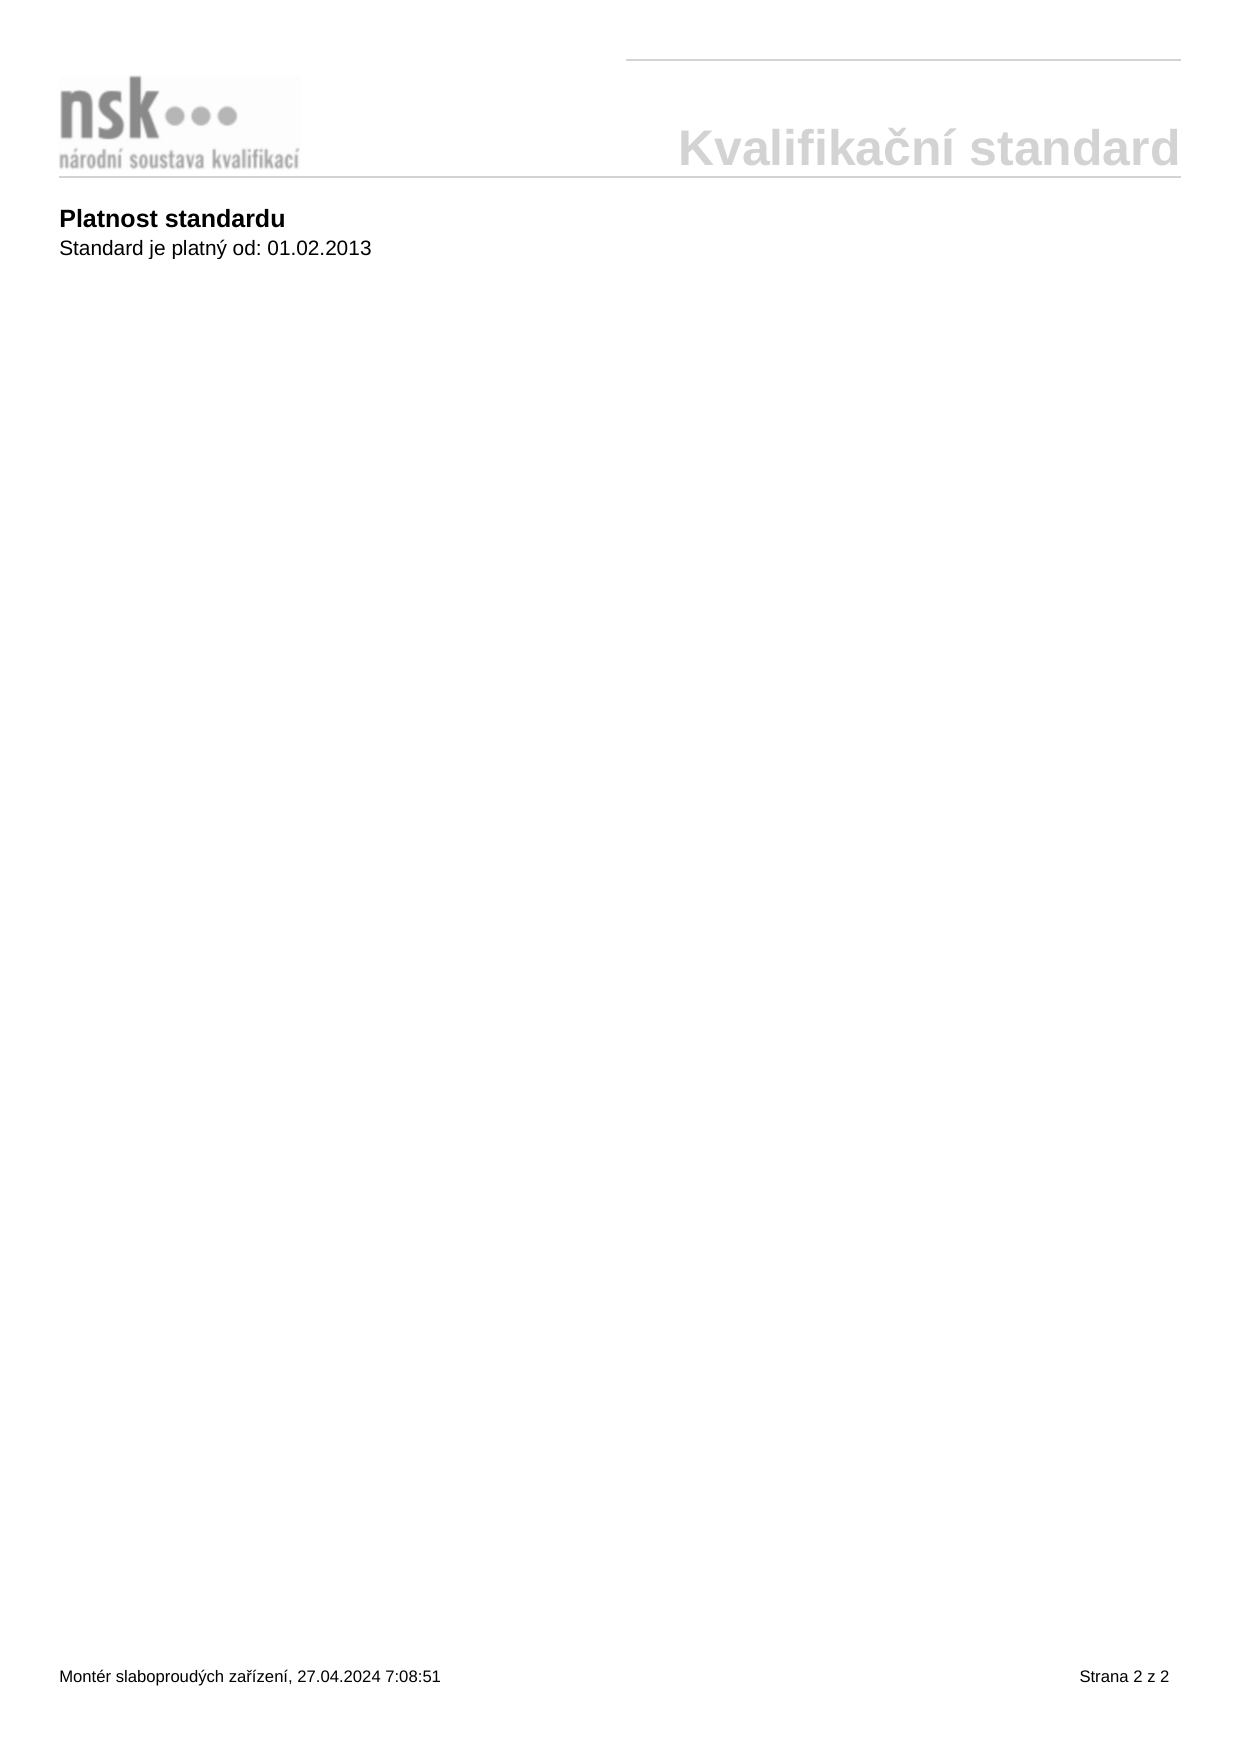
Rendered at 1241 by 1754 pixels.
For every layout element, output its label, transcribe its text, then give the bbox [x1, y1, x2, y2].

table_cell [620, 559, 626, 859]
table_cell Standard je platný od: 01.02.2013 [59, 236, 1181, 259]
table_cell [862, 1159, 1093, 1409]
table_cell [620, 259, 626, 559]
table_cell Strana 2 z 2 [862, 1658, 1169, 1694]
table_cell [59, 171, 483, 176]
table_cell [484, 194, 620, 200]
table_cell [1169, 1159, 1181, 1409]
picture [58, 59, 621, 171]
table_cell Kvalifikační standard [626, 61, 1181, 176]
table_cell [620, 1159, 626, 1409]
table_cell [626, 259, 862, 559]
table_cell [59, 1409, 483, 1658]
table_cell [1169, 859, 1181, 1159]
table_cell [626, 1409, 862, 1658]
table_cell [862, 1409, 1093, 1658]
table_cell [59, 1159, 483, 1409]
table_cell [59, 178, 1181, 194]
table_cell [484, 1159, 620, 1409]
table_cell [1169, 1658, 1181, 1694]
table_cell [484, 559, 620, 859]
table_cell [484, 1409, 620, 1658]
table_cell [626, 859, 862, 1159]
table_cell [59, 194, 483, 200]
table_cell [1093, 194, 1169, 200]
table_cell [1169, 559, 1181, 859]
table_cell [620, 859, 626, 1159]
table_cell Montér slaboproudých zařízení, 27.04.2024 7:08:51 [59, 1658, 862, 1694]
table_cell [626, 194, 862, 200]
table_cell [1169, 259, 1181, 559]
table_cell [484, 859, 620, 1159]
table_cell [1169, 1409, 1181, 1658]
table_cell [620, 1409, 626, 1658]
table_cell [59, 859, 483, 1159]
table_cell [626, 1159, 862, 1409]
table_cell [1093, 1409, 1169, 1658]
table_cell [1093, 859, 1169, 1159]
table_cell [1093, 559, 1169, 859]
table_cell [1169, 194, 1181, 200]
table_cell [1093, 1159, 1169, 1409]
table_cell [484, 171, 620, 176]
table_cell [59, 559, 483, 859]
table_cell [862, 859, 1093, 1159]
table_cell [1093, 259, 1169, 559]
table_cell Platnost standardu [59, 200, 1181, 236]
table_cell [862, 259, 1093, 559]
table_cell [626, 559, 862, 859]
table_cell [59, 259, 483, 559]
table_cell [621, 59, 626, 170]
table_cell [484, 259, 620, 559]
table_cell [862, 194, 1093, 200]
table_cell [862, 559, 1093, 859]
